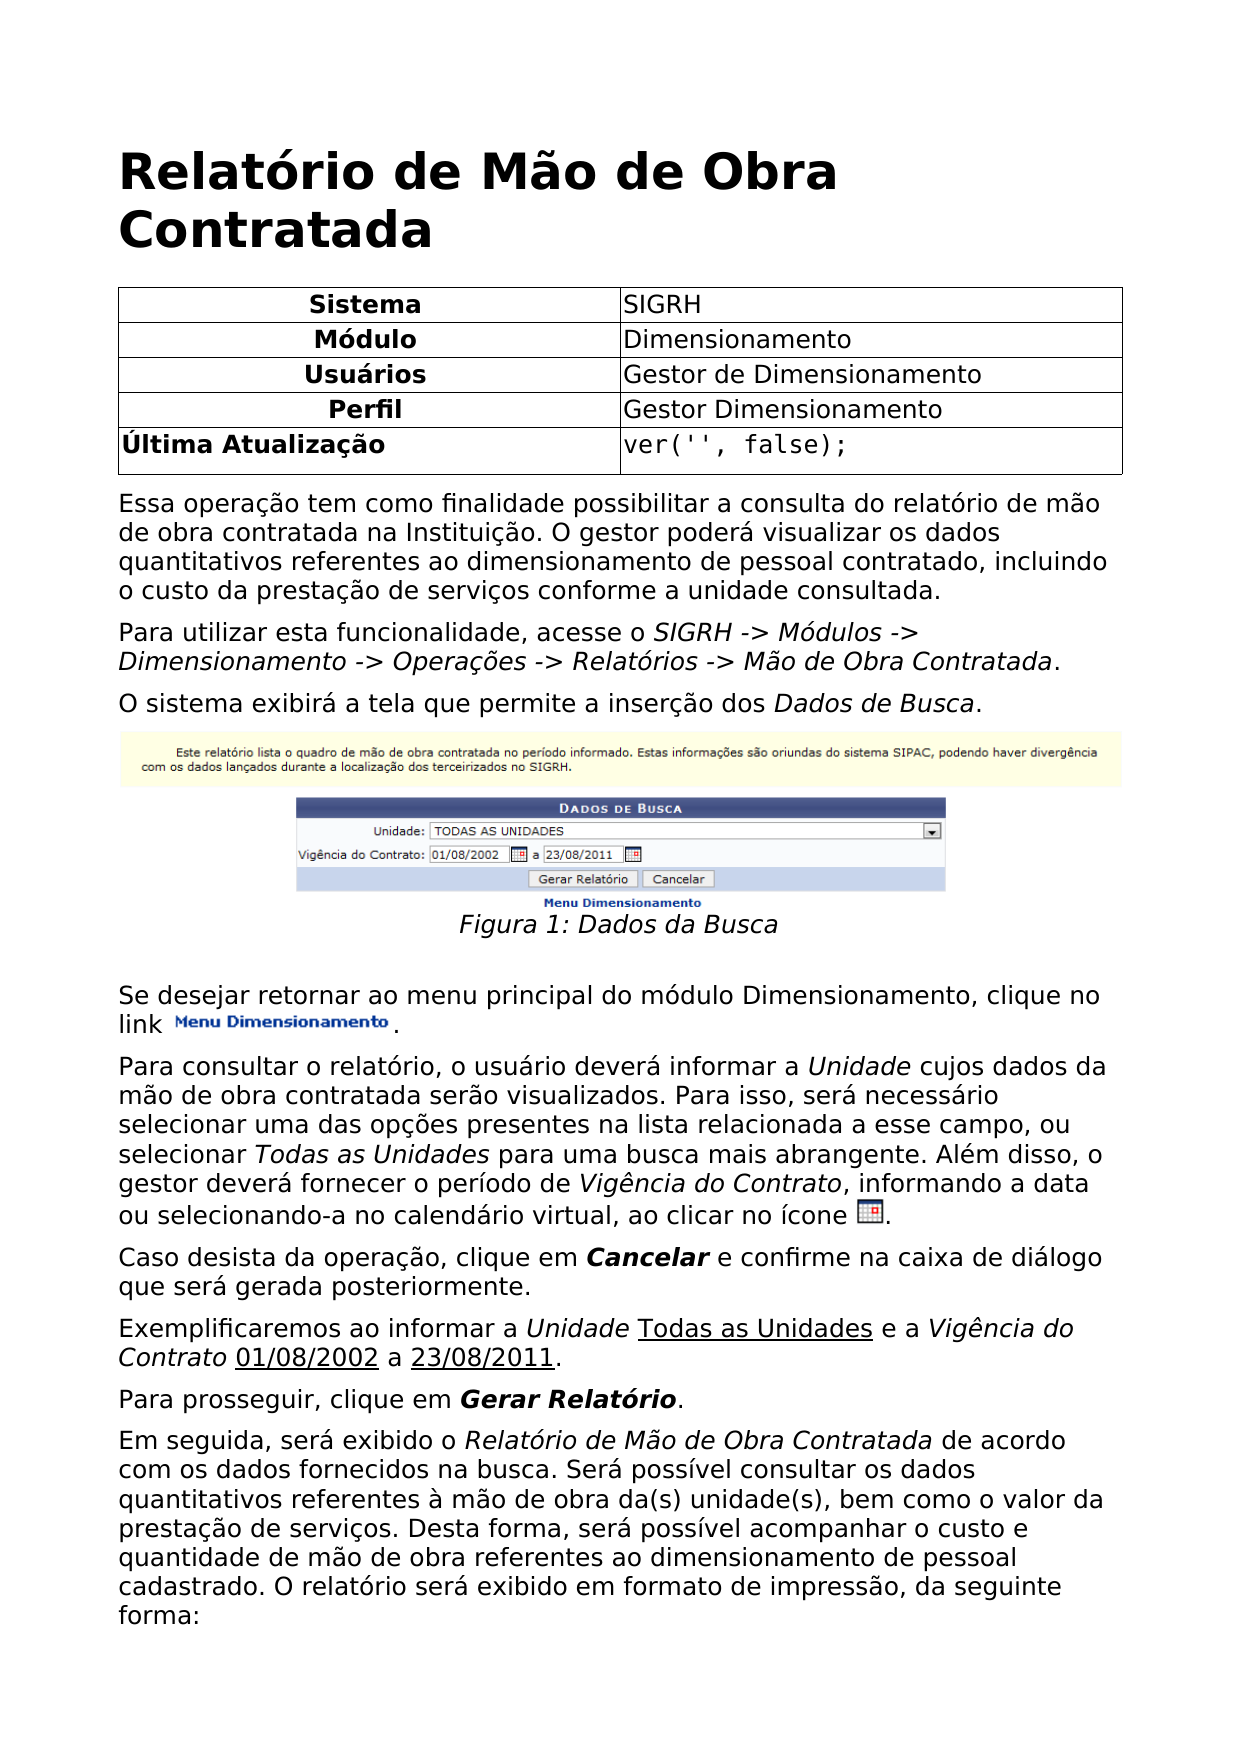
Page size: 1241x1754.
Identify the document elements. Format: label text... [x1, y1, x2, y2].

text O sistema exibirá a tela que permite a inserção dos Dados de Busca. [118, 689, 1122, 718]
text Para prosseguir, clique em Gerar Relatório. [118, 1385, 1122, 1414]
text Se desejar retornar ao menu principal do módulo Dimensionamento, clique no link . [118, 982, 1122, 1040]
table_header SIGRH [621, 288, 1122, 322]
picture [856, 1198, 885, 1225]
table_cell ver('', false); [621, 428, 1122, 474]
table_cell Perfil [119, 393, 620, 427]
table_cell Dimensionamento [621, 323, 1122, 357]
table_cell Gestor Dimensionamento [621, 393, 1122, 427]
text Caso desista da operação, clique em Cancelar e confirme na caixa de diálogo que será gerada posteriormente. [118, 1243, 1122, 1302]
table_header Sistema [119, 288, 620, 322]
table_cell Usuários [119, 358, 620, 392]
table_cell Módulo [119, 323, 620, 357]
table_cell Última Atualização [119, 428, 620, 474]
text Figura 1: Dados da Busca [118, 911, 1122, 940]
text Essa operação tem como finalidade possibilitar a consulta do relatório de mão de obra contratada na Instituição. O gestor poderá visualizar os dados quantitativos referentes ao dimensionamento de pessoal contratado, incluindo o custo da prestação de serviços conforme a unidade consultada. [118, 489, 1122, 606]
picture [170, 1012, 393, 1034]
picture [118, 730, 1123, 911]
text Para consultar o relatório, o usuário deverá informar a Unidade cujos dados da mão de obra contratada serão visualizados. Para isso, será necessário selecionar uma das opções presentes na lista relacionada a esse campo, ou selecionar Todas as Unidades para uma busca mais abrangente. Além disso, o gestor deverá fornecer o período de Vigência do Contrato, informando a data ou selecionando-a no calendário virtual, ao clicar no ícone . [118, 1052, 1122, 1231]
subtitle Relatório de Mão de Obra Contratada [118, 143, 1122, 259]
text Para utilizar esta funcionalidade, acesse o SIGRH -> Módulos -> Dimensionamento -> Operações -> Relatórios -> Mão de Obra Contratada. [118, 618, 1122, 677]
text Exemplificaremos ao informar a Unidade Todas as Unidades e a Vigência do Contrato 01/08/2002 a 23/08/2011. [118, 1314, 1122, 1372]
table_cell Gestor de Dimensionamento [621, 358, 1122, 392]
text Em seguida, será exibido o Relatório de Mão de Obra Contratada de acordo com os dados fornecidos na busca. Será possível consultar os dados quantitativos referentes à mão de obra da(s) unidade(s), bem como o valor da prestação de serviços. Desta forma, será possível acompanhar o custo e quantidade de mão de obra referentes ao dimensionamento de pessoal cadastrado. O relatório será exibido em formato de impressão, da seguinte forma: [118, 1427, 1122, 1631]
